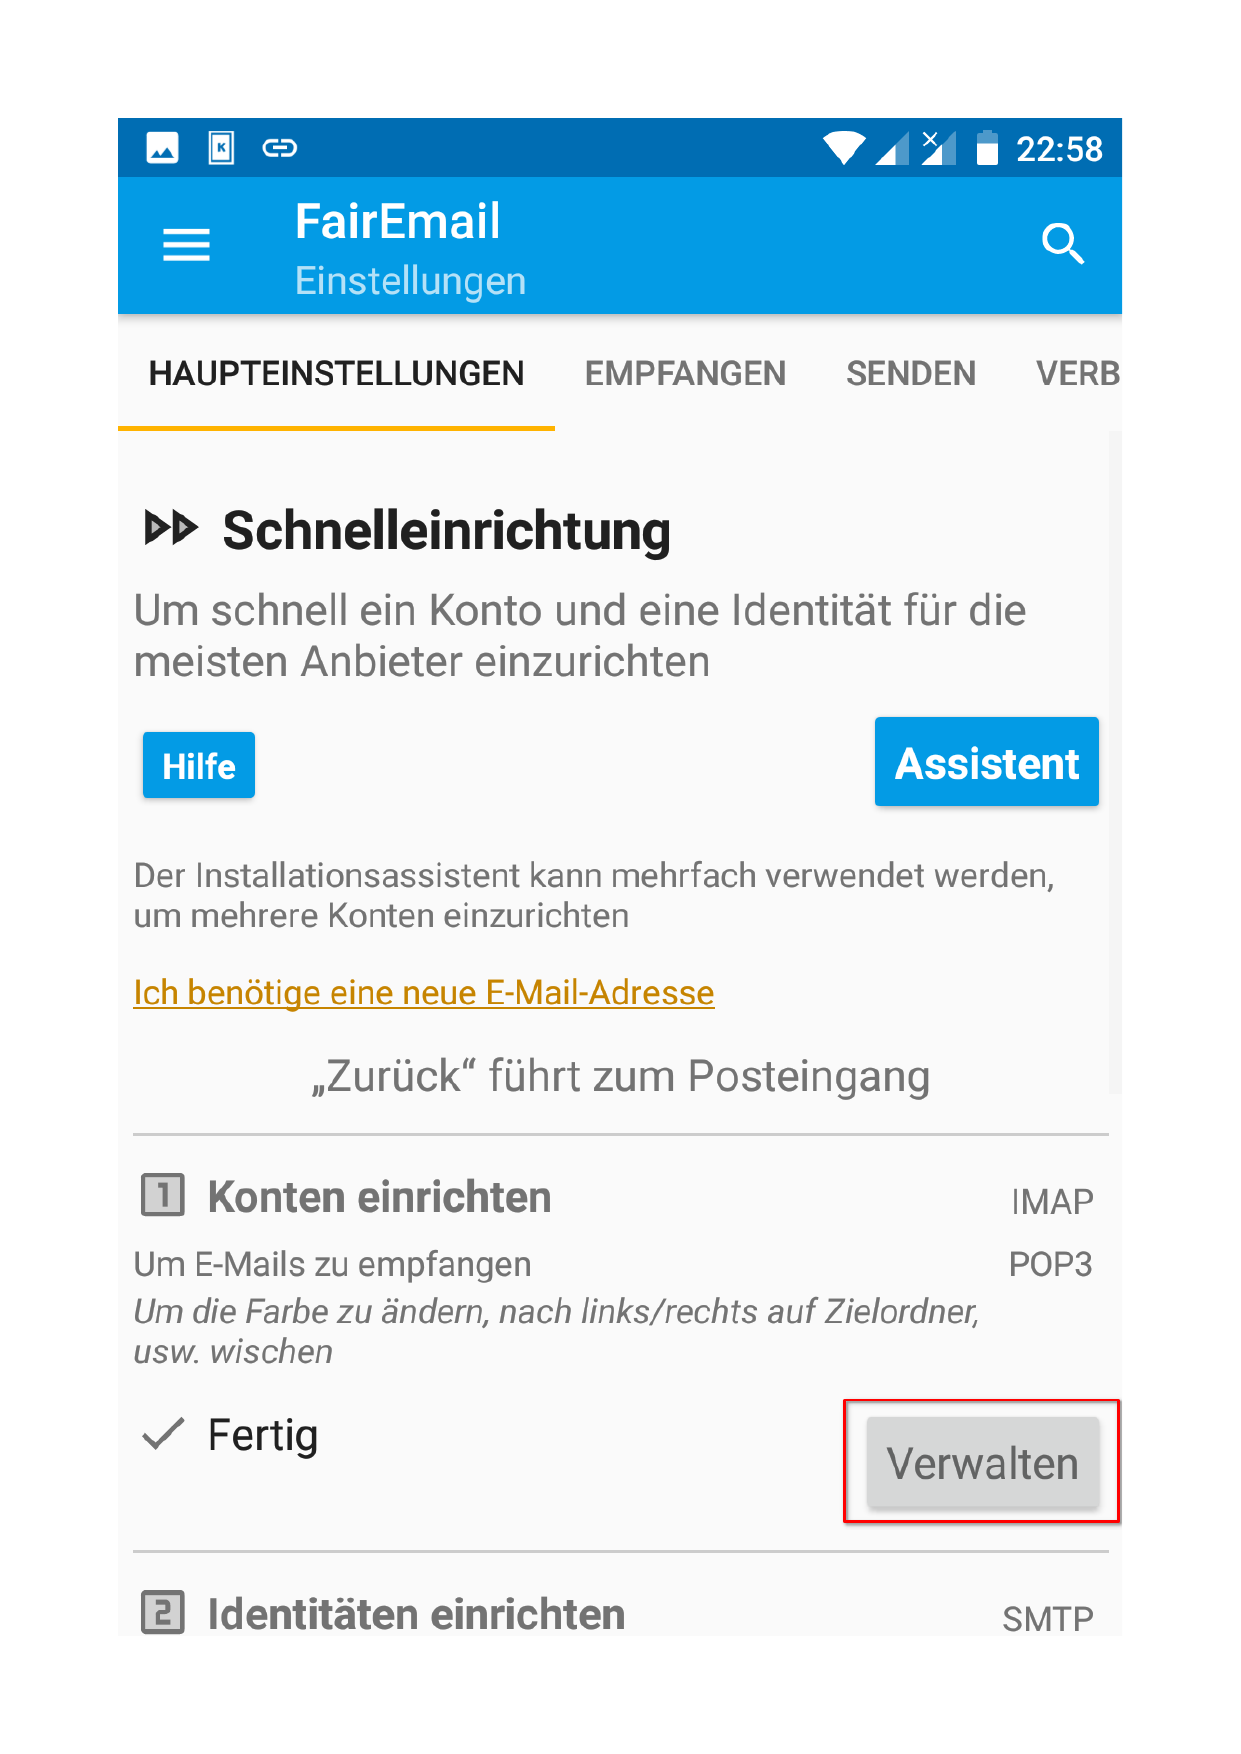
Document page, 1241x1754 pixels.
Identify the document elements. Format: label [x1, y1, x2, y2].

picture [118, 118, 1123, 176]
picture [298, 204, 319, 237]
picture [383, 274, 399, 294]
picture [514, 274, 524, 293]
picture [118, 315, 1123, 1636]
picture [164, 255, 209, 260]
picture [298, 267, 315, 293]
picture [410, 212, 445, 237]
picture [493, 202, 497, 237]
picture [480, 213, 484, 237]
picture [452, 212, 472, 238]
picture [364, 212, 376, 237]
picture [164, 242, 209, 247]
picture [444, 274, 449, 293]
picture [164, 229, 209, 234]
picture [329, 274, 345, 293]
picture [508, 274, 513, 293]
picture [450, 274, 460, 293]
picture [1043, 224, 1083, 263]
picture [487, 274, 504, 294]
picture [350, 274, 365, 294]
picture [323, 212, 344, 238]
picture [351, 213, 356, 237]
picture [382, 204, 404, 237]
picture [369, 269, 379, 294]
picture [423, 274, 439, 294]
picture [466, 274, 481, 302]
